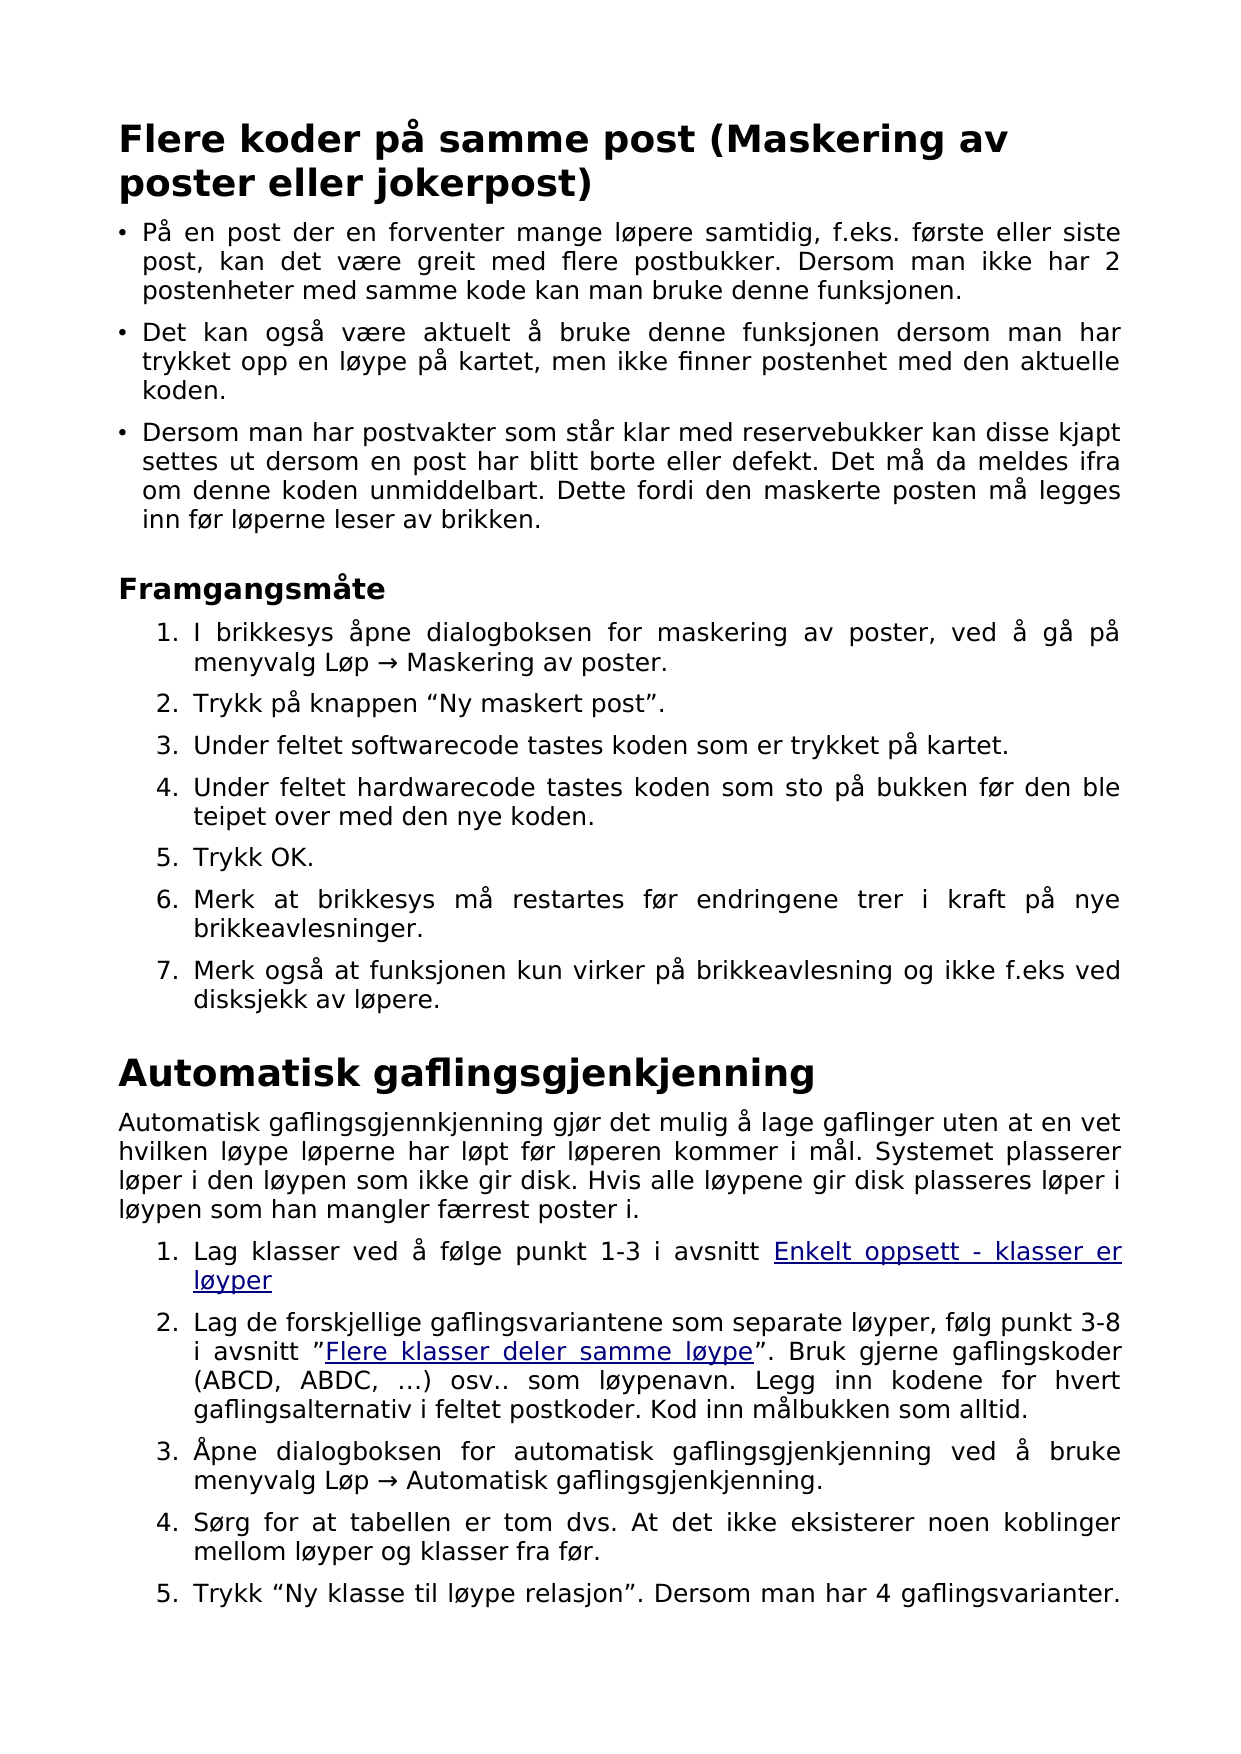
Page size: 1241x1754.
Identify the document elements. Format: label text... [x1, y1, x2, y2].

list Under feltet softwarecode tastes koden som er trykket på kartet. [156, 731, 1122, 760]
list Åpne dialogboksen for automatisk gaflingsgjenkjenning ved å bruke menyvalg Løp → Automatisk gaflingsgjenkjenning. [156, 1437, 1122, 1496]
list Dersom man har postvakter som står klar med reservebukker kan disse kjapt settes ut dersom en post har blitt borte eller defekt. Det må da meldes ifra om denne koden unmiddelbart. Dette fordi den maskerte posten må legges inn før løperne leser av brikken. [118, 418, 1122, 534]
list Merk også at funksjonen kun virker på brikkeavlesning og ikke f.eks ved disksjekk av løpere. [156, 956, 1122, 1014]
list På en post der en forventer mange løpere samtidig, f.eks. første eller siste post, kan det være greit med flere postbukker. Dersom man ikke har 2 postenheter med samme kode kan man bruke denne funksjonen. [118, 218, 1122, 305]
list Det kan også være aktuelt å bruke denne funksjonen dersom man har trykket opp en løype på kartet, men ikke finner postenhet med den aktuelle koden. [118, 318, 1122, 405]
list Trykk på knappen “Ny maskert post”. [156, 689, 1122, 718]
list Trykk “Ny klasse til løype relasjon”. Dersom man har 4 gaflingsvarianter. [156, 1579, 1122, 1608]
text Automatisk gaflingsgjennkjenning gjør det mulig å lage gaflinger uten at en vet hvilken løype løperne har løpt før løperen kommer i mål. Systemet plasserer løper i den løypen som ikke gir disk. Hvis alle løypene gir disk plasseres løper i løypen som han mangler færrest poster i. [118, 1108, 1122, 1225]
subtitle Automatisk gaflingsgjenkjenning [118, 1052, 1122, 1096]
subtitle Framgangsmåte [118, 572, 1122, 606]
list Merk at brikkesys må restartes før endringene trer i kraft på nye brikkeavlesninger. [156, 885, 1122, 943]
list Sørg for at tabellen er tom dvs. At det ikke eksisterer noen koblinger mellom løyper og klasser fra før. [156, 1508, 1122, 1566]
list Lag klasser ved å følge punkt 1-3 i avsnitt Enkelt oppsett - klasser er løyper [156, 1237, 1122, 1296]
list Lag de forskjellige gaflingsvariantene som separate løyper, følg punkt 3-8 i avsnitt ”Flere klasser deler samme løype”. Bruk gjerne gaflingskoder (ABCD, ABDC, …) osv.. som løypenavn. Legg inn kodene for hvert gaflingsalternativ i feltet postkoder. Kod inn målbukken som alltid. [156, 1308, 1122, 1425]
list I brikkesys åpne dialogboksen for maskering av poster, ved å gå på menyvalg Løp → Maskering av poster. [156, 618, 1122, 677]
subtitle Flere koder på samme post (Maskering av poster eller jokerpost) [118, 118, 1122, 205]
list Under feltet hardwarecode tastes koden som sto på bukken før den ble teipet over med den nye koden. [156, 773, 1122, 831]
list Trykk OK. [156, 843, 1122, 873]
